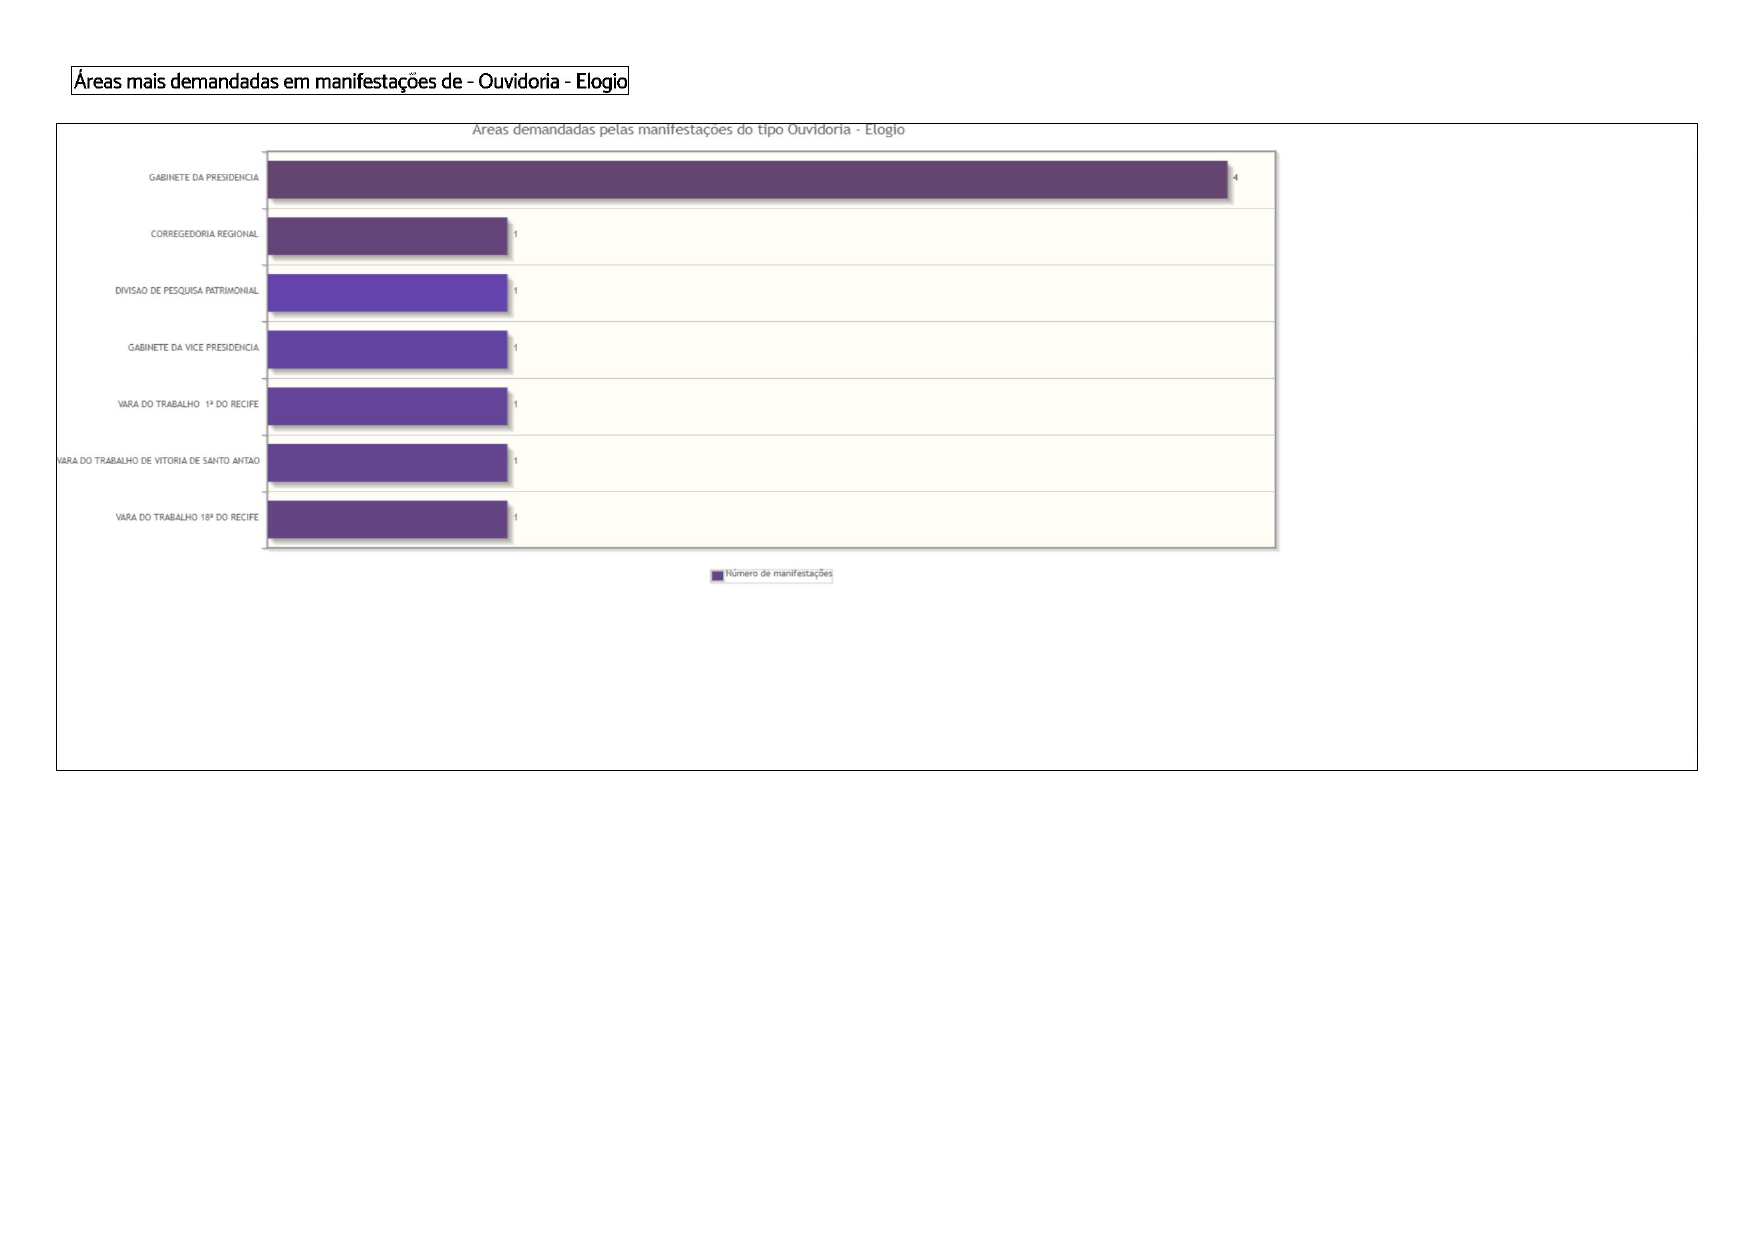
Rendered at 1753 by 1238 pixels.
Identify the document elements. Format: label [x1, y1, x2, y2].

picture [72, 67, 628, 94]
picture [57, 124, 1697, 770]
